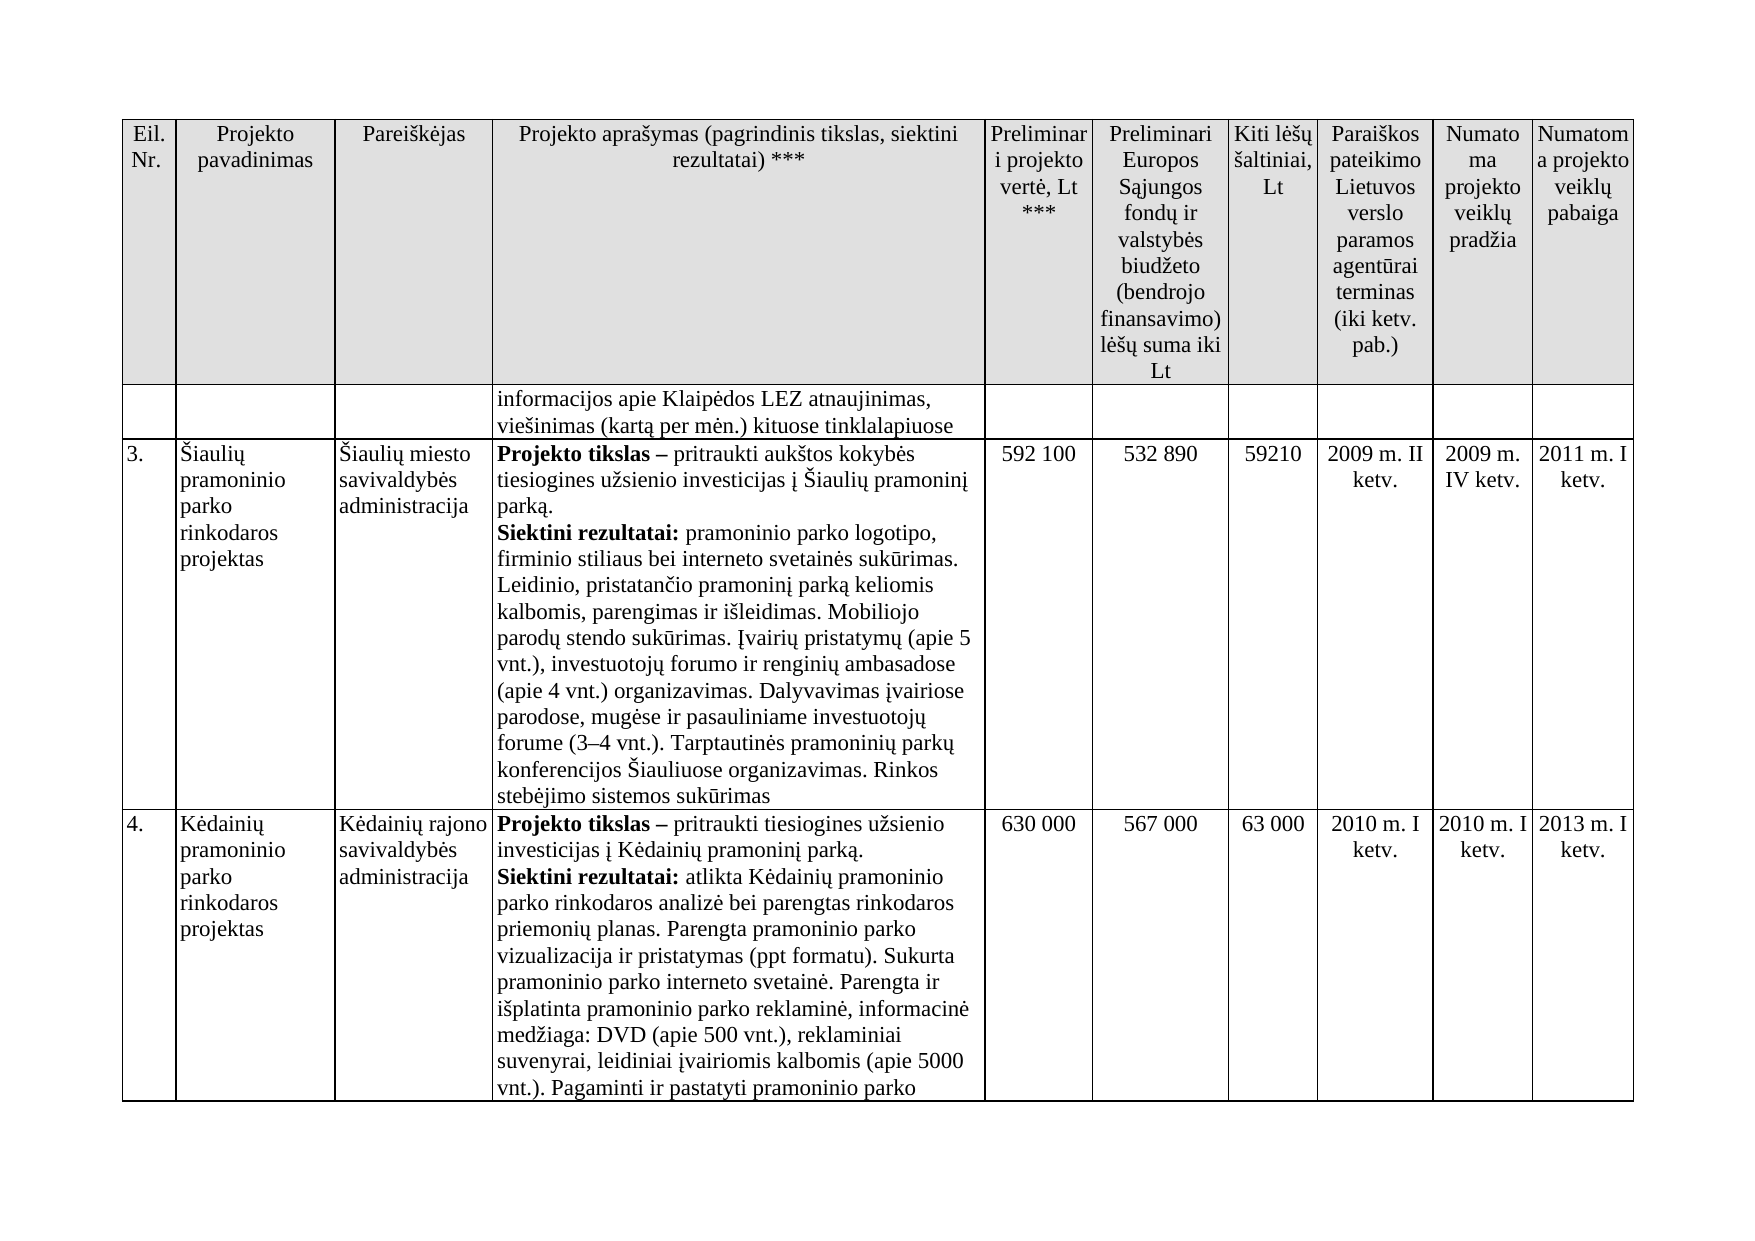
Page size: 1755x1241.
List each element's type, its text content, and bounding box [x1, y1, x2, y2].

table_cell [1533, 385, 1633, 438]
table_cell 592 100 [986, 440, 1092, 808]
table_cell 532 890 [1093, 440, 1228, 808]
table_cell [177, 385, 334, 438]
table_cell [986, 385, 1092, 438]
table_header Eil. Nr. [123, 120, 175, 384]
table_header Numatoma projekto veiklų pradžia [1434, 120, 1532, 384]
table_cell [336, 385, 492, 438]
table_cell 630 000 [986, 810, 1092, 1100]
table_cell 2011 m. I ketv. [1533, 440, 1633, 808]
table_cell 4. [123, 810, 175, 1100]
table_cell [1229, 385, 1317, 438]
table_cell 3. [123, 440, 175, 808]
table_cell 63 000 [1229, 810, 1317, 1100]
table_header Preliminari projekto vertė, Lt *** [986, 120, 1092, 384]
table_cell Šiaulių miesto savivaldybės administracija [336, 440, 492, 808]
table_header Projekto pavadinimas [177, 120, 334, 384]
table_cell 2010 m. I ketv. [1318, 810, 1432, 1100]
table_header Numatoma projekto veiklų pabaiga [1533, 120, 1633, 384]
table_cell 2009 m. IV ketv. [1434, 440, 1532, 808]
table_cell Kėdainių rajono savivaldybės administracija [336, 810, 492, 1100]
table_cell 59210 [1229, 440, 1317, 808]
table_cell 567 000 [1093, 810, 1228, 1100]
table_cell Projekto tikslas – pritraukti aukštos kokybės tiesiogines užsienio investicijas į Šiaulių pramoninį parką. Siektini rezultatai: pramoninio parko logotipo, firminio stiliaus bei interneto svetainės sukūrimas. Leidinio, pristatančio pramoninį parką keliomis kalbomis, parengimas ir išleidimas. Mobiliojo parodų stendo sukūrimas. Įvairių pristatymų (apie 5 vnt.), investuotojų forumo ir renginių ambasadose (apie 4 vnt.) organizavimas. Dalyvavimas įvairiose parodose, mugėse ir pasauliniame investuotojų forume (3–4 vnt.). Tarptautinės pramoninių parkų konferencijos Šiauliuose organizavimas. Rinkos stebėjimo sistemos sukūrimas [493, 440, 984, 808]
table_cell [1093, 385, 1228, 438]
table_header Pareiškėjas [336, 120, 492, 384]
table_header Kiti lėšų šaltiniai, Lt [1229, 120, 1317, 384]
table_cell 2009 m. II ketv. [1318, 440, 1432, 808]
table_cell 2013 m. I ketv. [1533, 810, 1633, 1100]
table_header Paraiškos pateikimo Lietuvos verslo paramos agentūrai terminas (iki ketv. pab.) [1318, 120, 1432, 384]
table_header Projekto aprašymas (pagrindinis tikslas, siektini rezultatai) *** [493, 120, 984, 384]
table_cell Šiaulių pramoninio parko rinkodaros projektas [177, 440, 334, 808]
table_cell Projekto tikslas – pritraukti tiesiogines užsienio investicijas į Kėdainių pramoninį parką. Siektini rezultatai: atlikta Kėdainių pramoninio parko rinkodaros analizė bei parengtas rinkodaros priemonių planas. Parengta pramoninio parko vizualizacija ir pristatymas (ppt formatu). Sukurta pramoninio parko interneto svetainė. Parengta ir išplatinta pramoninio parko reklaminė, informacinė medžiaga: DVD (apie 500 vnt.), reklaminiai suvenyrai, leidiniai įvairiomis kalbomis (apie 5000 vnt.). Pagaminti ir pastatyti pramoninio parko [493, 810, 984, 1100]
table_cell [1434, 385, 1532, 438]
table_cell [123, 385, 175, 438]
table_cell Kėdainių pramoninio parko rinkodaros projektas [177, 810, 334, 1100]
table_header Preliminari Europos Sąjungos fondų ir valstybės biudžeto (bendrojo finansavimo) lėšų suma iki Lt [1093, 120, 1228, 384]
table_cell [1318, 385, 1432, 438]
table_cell 2010 m. I ketv. [1434, 810, 1532, 1100]
table_cell informacijos apie Klaipėdos LEZ atnaujinimas, viešinimas (kartą per mėn.) kituose tinklalapiuose [493, 385, 984, 438]
